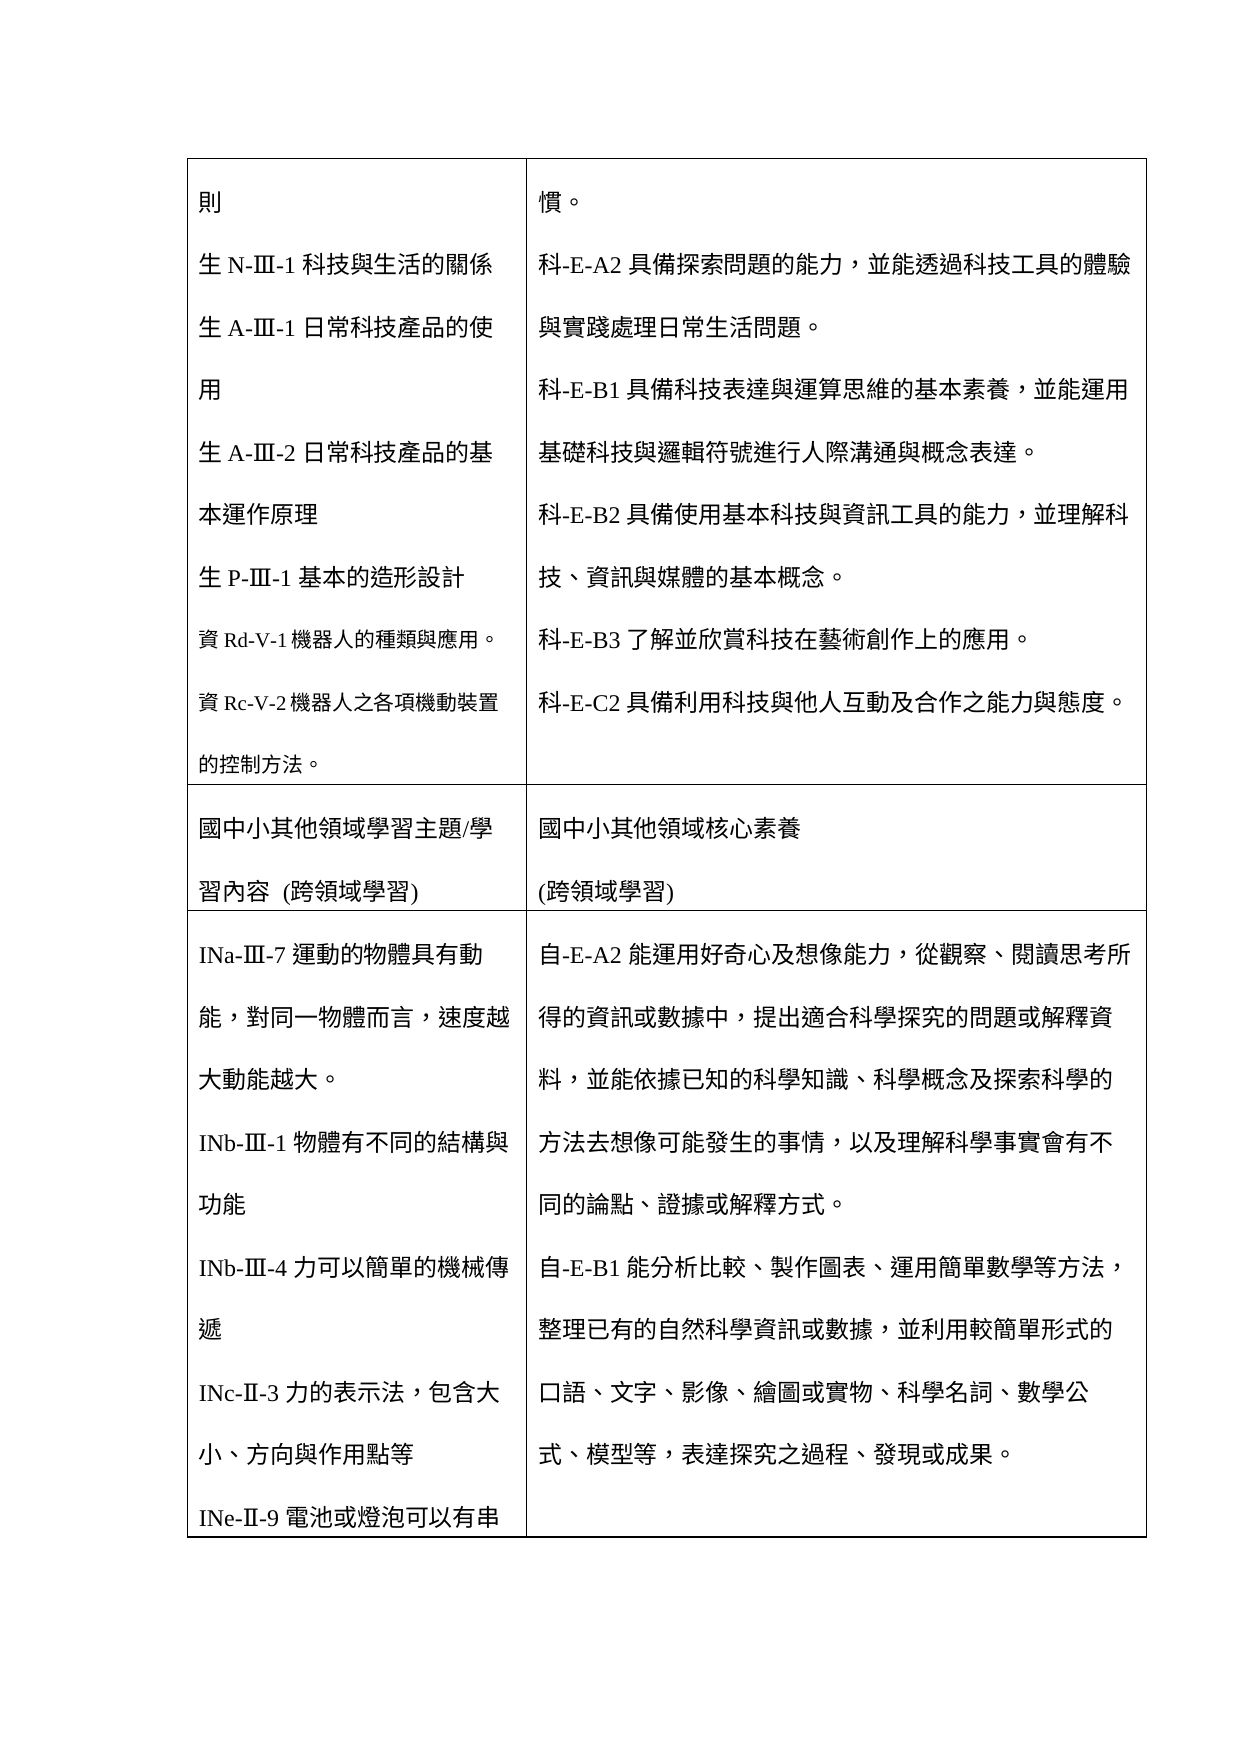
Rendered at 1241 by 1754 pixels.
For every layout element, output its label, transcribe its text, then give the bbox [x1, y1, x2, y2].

table_cell 自-E-A2 能運用好奇心及想像能力，從觀察、閱讀思考所得的資訊或數據中，提出適合科學探究的問題或解釋資料，並能依據已知的科學知識、科學概念及探索科學的方法去想像可能發生的事情，以及理解科學事實會有不同的論點、證據或解釋方式。 自-E-B1 能分析比較、製作圖表、運用簡單數學等方法，整理已有的自然科學資訊或數據，並利用較簡單形式的口語、文字、影像、繪圖或實物、科學名詞、數學公式、模型等，表達探究之過程、發現或成果。 [527, 911, 1146, 1536]
table_cell 國中小其他領域核心素養 (跨領域學習) [527, 785, 1146, 910]
table_cell INa-Ⅲ-7 運動的物體具有動能，對同一物體而言，速度越大動能越大。 INb-Ⅲ-1 物體有不同的結構與功能 INb-Ⅲ-4 力可以簡單的機械傳遞 INc-Ⅱ-3 力的表示法，包含大小、方向與作用點等 INe-Ⅱ-9 電池或燈泡可以有串 [188, 911, 526, 1536]
table_cell 則 生N-Ⅲ-1 科技與生活的關係 生A-Ⅲ-1 日常科技產品的使用 生A-Ⅲ-2 日常科技產品的基本運作原理 生P-Ⅲ-1 基本的造形設計 資Rd-V-1機器人的種類與應用。 資Rc-V-2機器人之各項機動裝置的控制方法。 [188, 159, 526, 784]
table_cell 慣。 科-E-A2 具備探索問題的能力，並能透過科技工具的體驗與實踐處理日常生活問題。 科-E-B1 具備科技表達與運算思維的基本素養，並能運用基礎科技與邏輯符號進行人際溝通與概念表達。 科-E-B2 具備使用基本科技與資訊工具的能力，並理解科技、資訊與媒體的基本概念。 科-E-B3 了解並欣賞科技在藝術創作上的應用。 科-E-C2 具備利用科技與他人互動及合作之能力與態度。 [527, 159, 1146, 784]
table_cell 國中小其他領域學習主題/學習內容 (跨領域學習) [188, 785, 526, 910]
